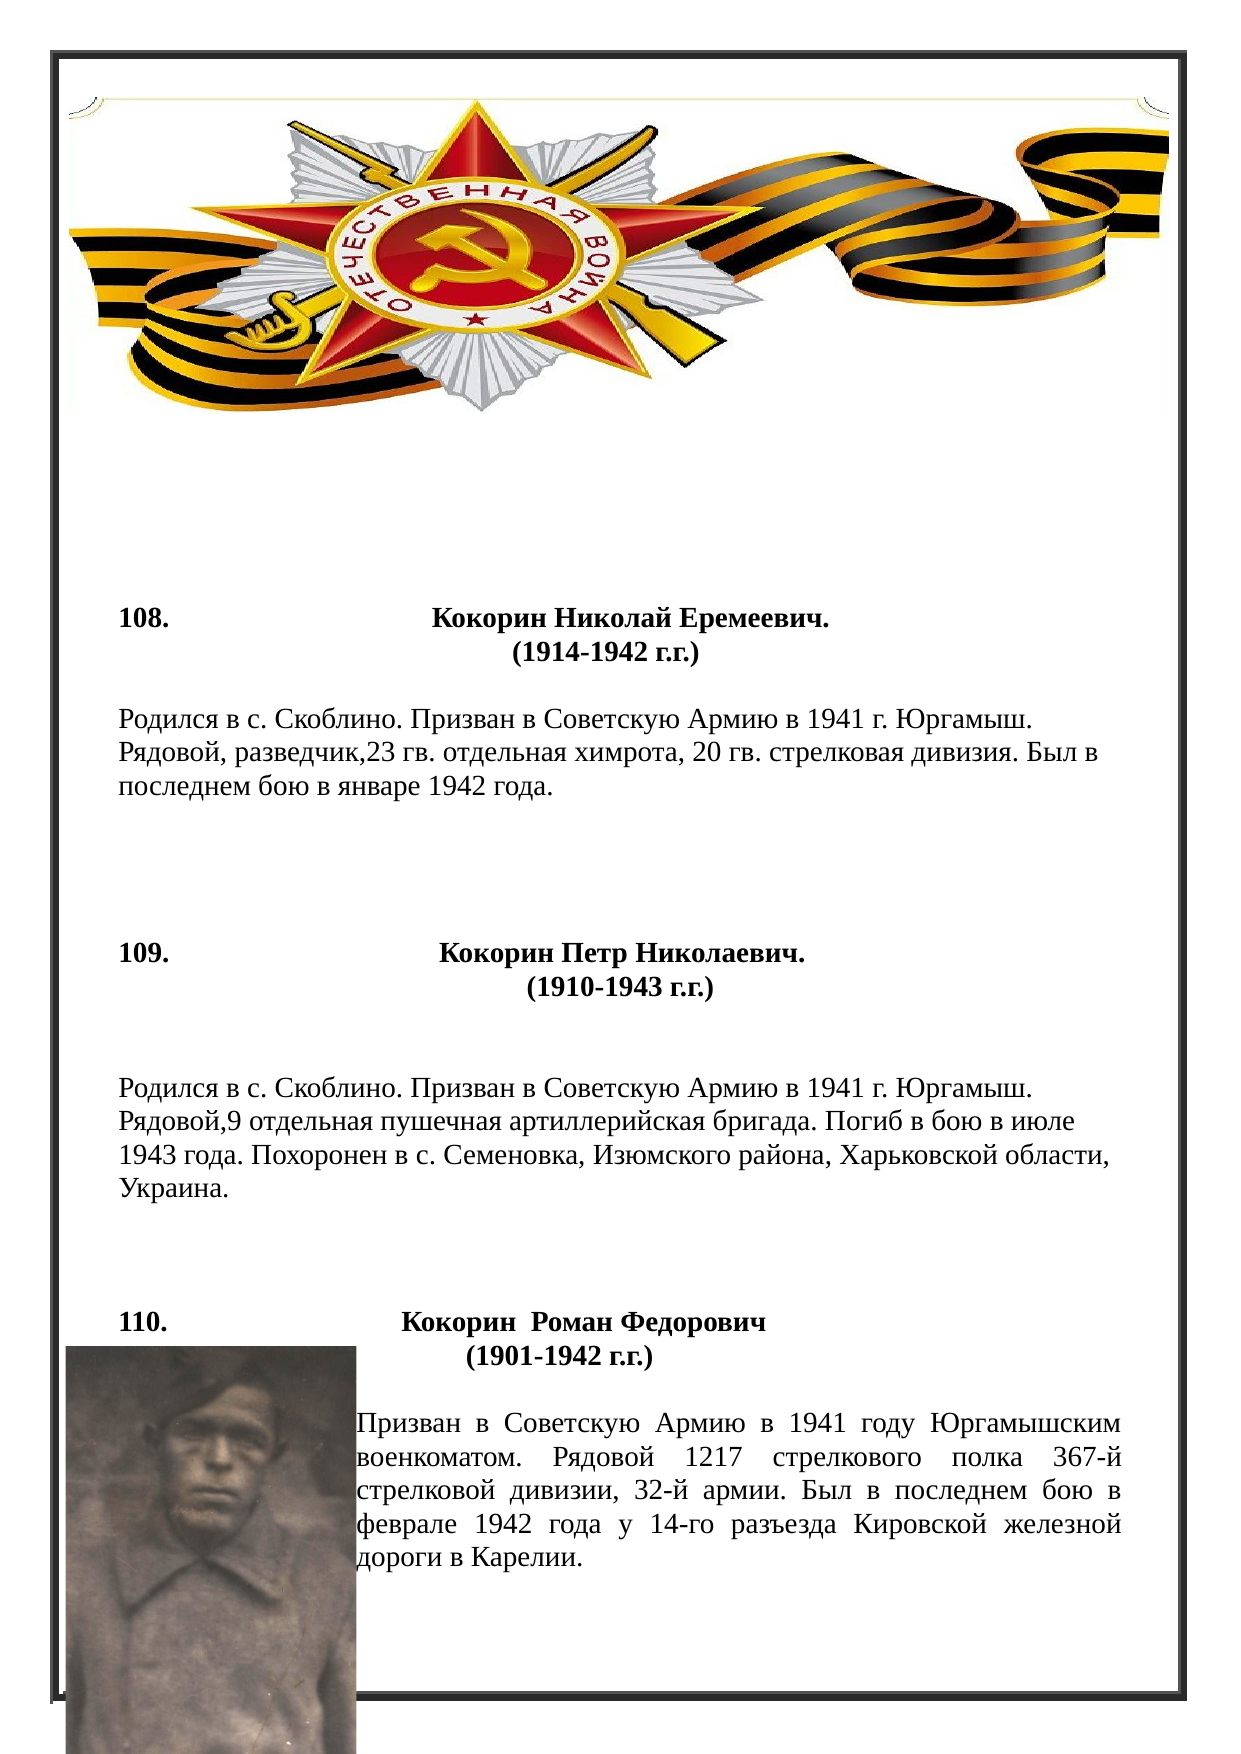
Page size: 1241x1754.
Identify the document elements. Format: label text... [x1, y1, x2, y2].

text (1914-1942 г.г.) [118, 634, 1122, 667]
text 109. Кокорин Петр Николаевич. [118, 936, 1122, 969]
text (1901-1942 г.г.) [118, 1338, 1122, 1372]
text 108. Кокорин Николай Еремеевич. [118, 600, 1122, 634]
text Родился в с. Скоблино. Призван в Советскую Армию в 1941 г. Юргамыш. Рядовой, разведчик,23 гв. отдельная химрота, 20 гв. стрелковая дивизия. Был в последнем бою в январе 1942 года. [118, 701, 1122, 801]
text Призван в Советскую Армию в 1941 году Юргамышским военкоматом. Рядовой 1217 стрелкового полка 367-й стрелковой дивизии, 32-й армии. Был в последнем бою в феврале 1942 года у 14-го разъезда Кировской железной дороги в Карелии. [357, 1405, 1122, 1573]
text (1910-1943 г.г.) [118, 969, 1122, 1003]
text 110. Кокорин Роман Федорович [118, 1304, 1122, 1338]
text Родился в с. Скоблино. Призван в Советскую Армию в 1941 г. Юргамыш. Рядовой,9 отдельная пушечная артиллерийская бригада. Погиб в бою в июле 1943 года. Похоронен в с. Семеновка, Изюмского района, Харьковской области, Украина. [118, 1070, 1122, 1204]
